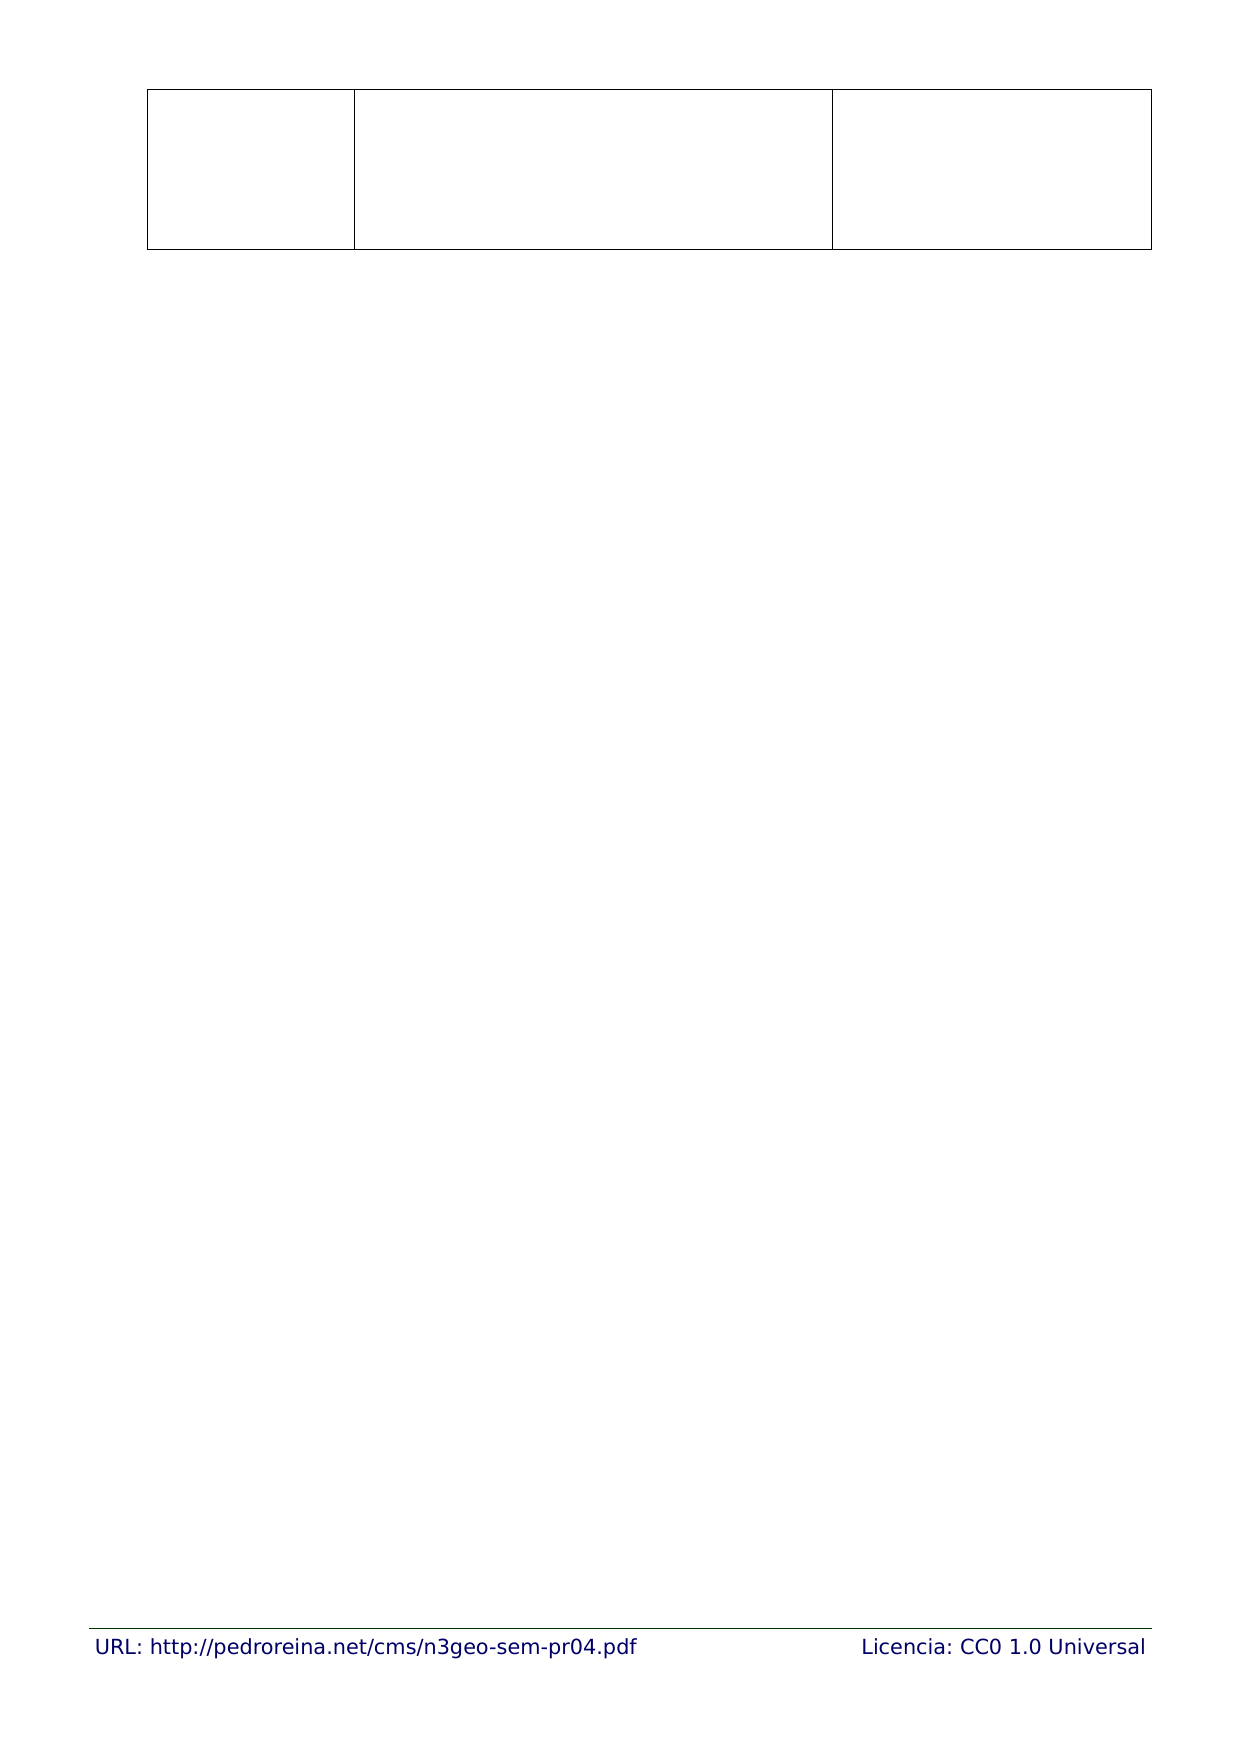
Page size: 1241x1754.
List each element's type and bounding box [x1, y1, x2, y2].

table_cell [148, 90, 354, 249]
table_cell [355, 90, 832, 249]
table_cell [833, 90, 1151, 249]
